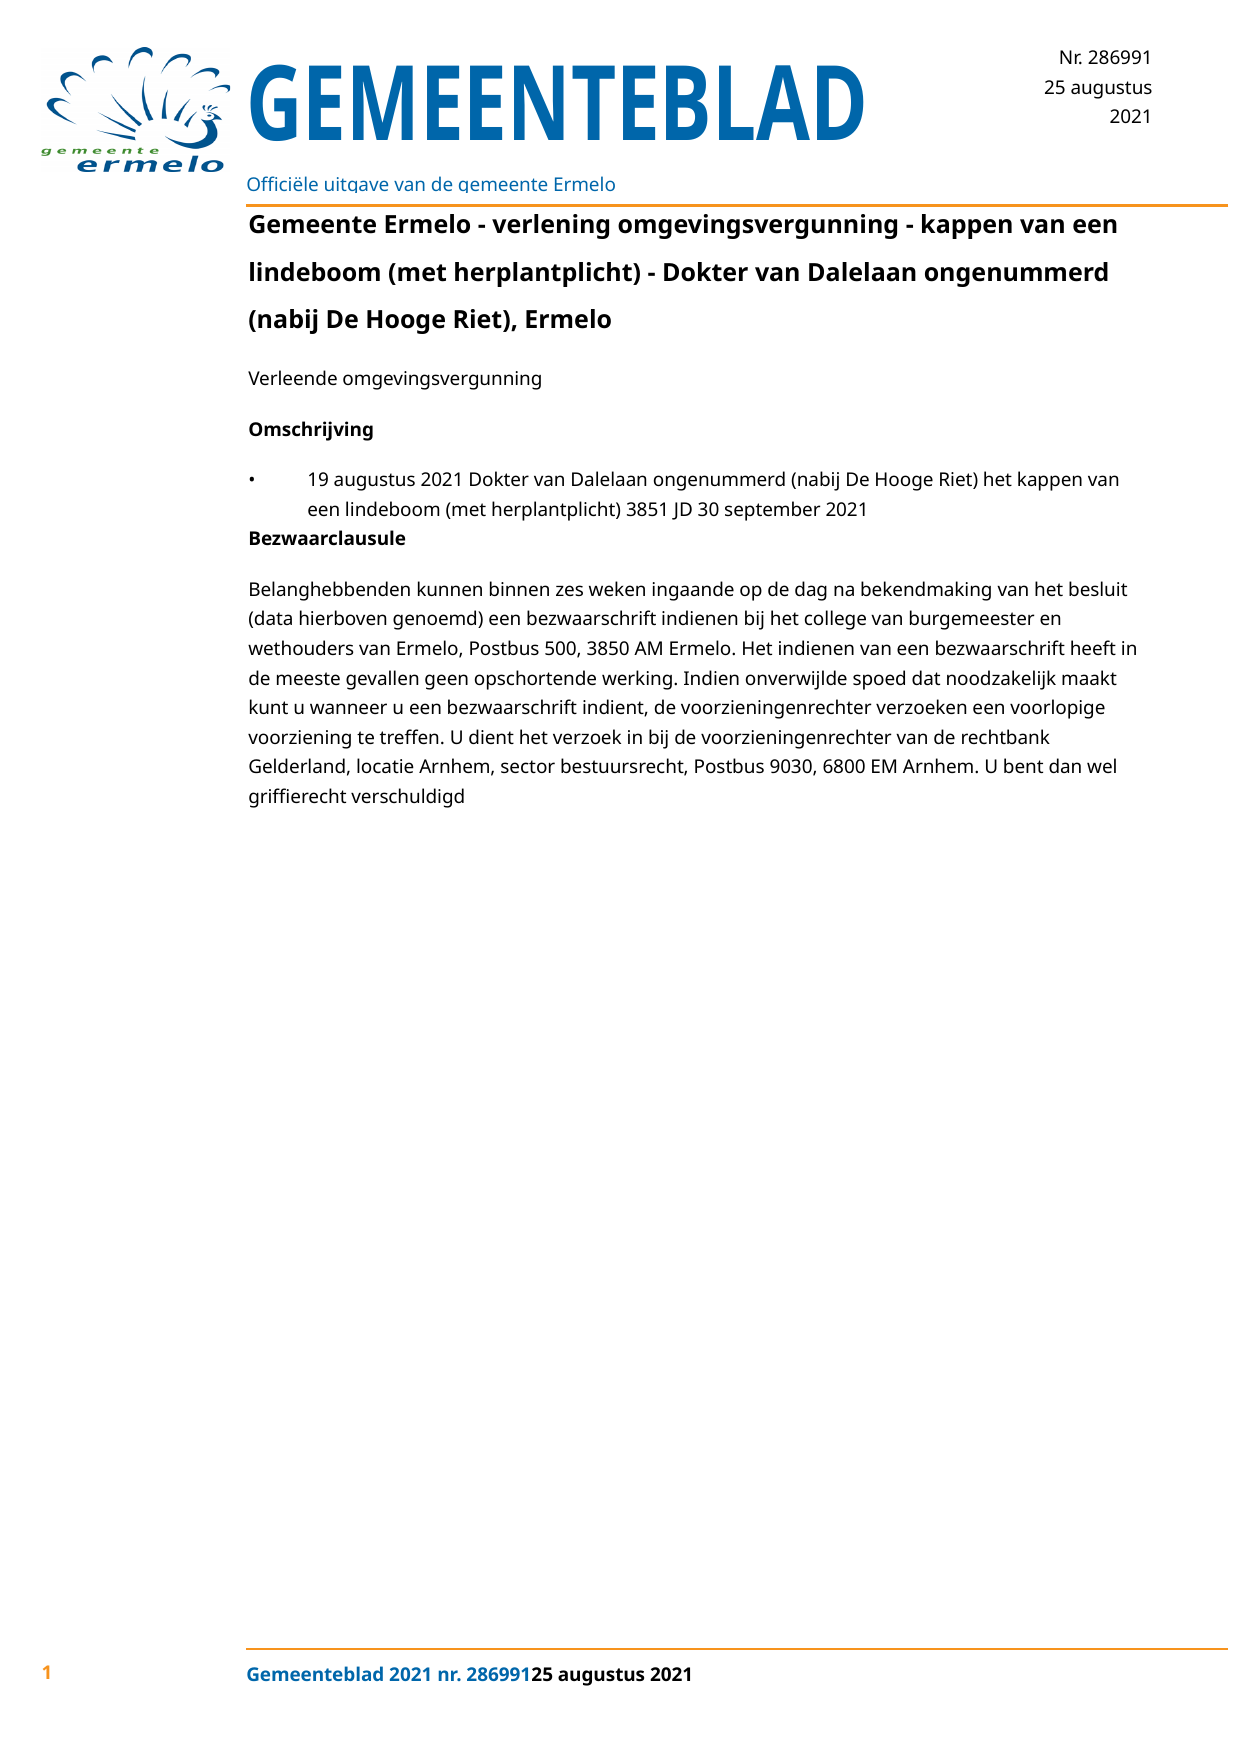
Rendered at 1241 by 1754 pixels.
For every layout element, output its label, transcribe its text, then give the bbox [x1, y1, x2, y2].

picture [41, 47, 231, 172]
text Verleende omgevingsvergunning [248, 366, 1152, 391]
text Bezwaarclausule [248, 526, 1152, 551]
text Gemeente Ermelo - verlening omgevingsvergunning - kappen van een lindeboom (met herplantplicht) - Dokter van Dalelaan ongenummerd (nabij De Hooge Riet), Ermelo [248, 207, 1152, 336]
text Belanghebbenden kunnen binnen zes weken ingaande op de dag na bekendmaking van het besluit (data hierboven genoemd) een bezwaarschrift indienen bij het college van burgemeester en wethouders van Ermelo, Postbus 500, 3850 AM Ermelo. Het indienen van een bezwaarschrift heeft in de meeste gevallen geen opschortende werking. Indien onverwijlde spoed dat noodzakelijk maakt kunt u wanneer u een bezwaarschrift indient, de voorzieningenrechter verzoeken een voorlopige voorziening te treffen. U dient het verzoek in bij de voorzieningenrechter van de rechtbank Gelderland, locatie Arnhem, sector bestuursrecht, Postbus 9030, 6800 EM Arnhem. U bent dan wel griffierecht verschuldigd [248, 576, 1152, 809]
list 19 augustus 2021 Dokter van Dalelaan ongenummerd (nabij De Hooge Riet) het kappen van een lindeboom (met herplantplicht) 3851 JD 30 september 2021 [248, 466, 1152, 522]
text Omschrijving [248, 416, 1152, 442]
